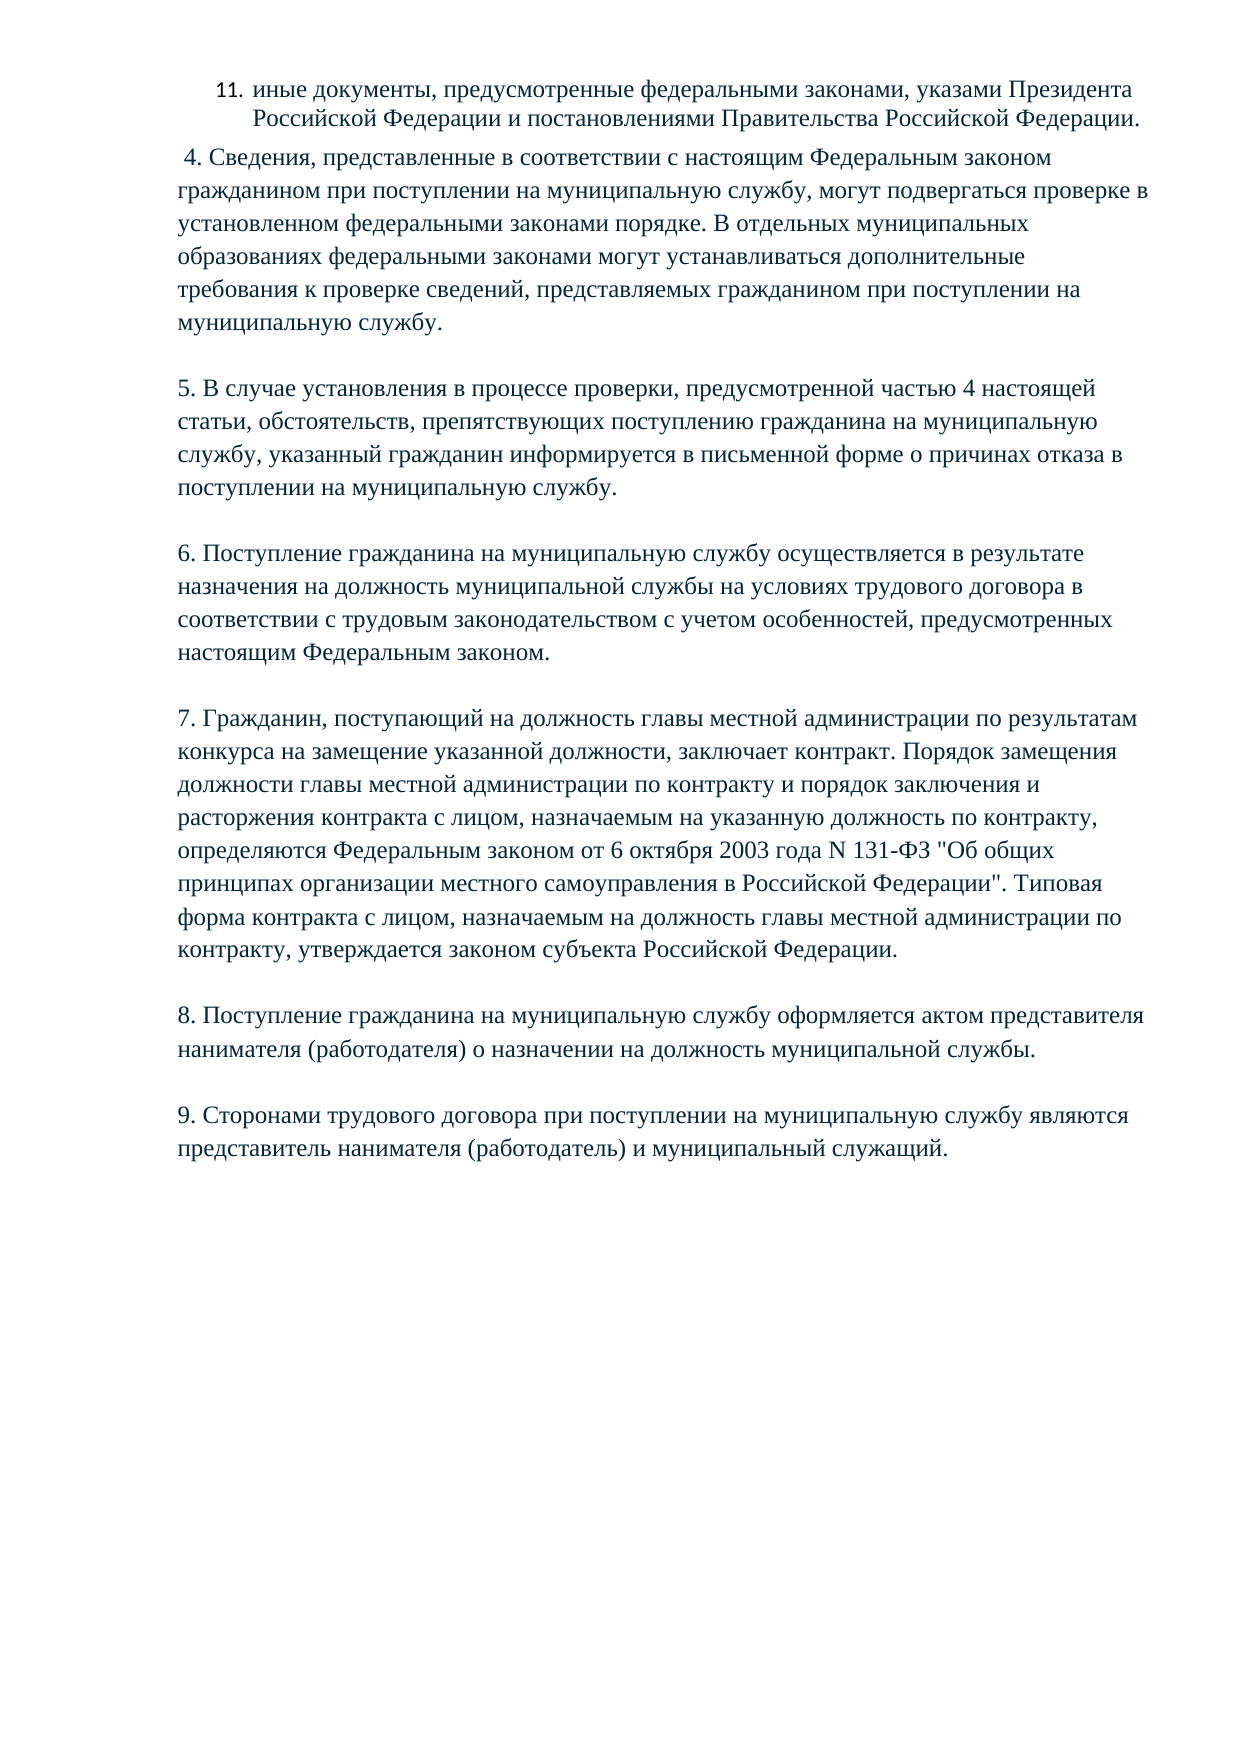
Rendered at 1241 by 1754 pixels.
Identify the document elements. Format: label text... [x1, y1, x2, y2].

list иные документы, предусмотренные федеральными законами, указами Президента Российской Федерации и постановлениями Правительства Российской Федерации. [215, 74, 1152, 132]
text 4. Сведения, представленные в соответствии с настоящим Федеральным законом гражданином при поступлении на муниципальную службу, могут подвергаться проверке в установленном федеральными законами порядке. В отдельных муниципальных образованиях федеральными законами могут устанавливаться дополнительные требования к проверке сведений, представляемых гражданином при поступлении на муниципальную службу. 5. В случае установления в процессе проверки, предусмотренной частью 4 настоящей статьи, обстоятельств, препятствующих поступлению гражданина на муниципальную службу, указанный гражданин информируется в письменной форме о причинах отказа в поступлении на муниципальную службу. 6. Поступление гражданина на муниципальную службу осуществляется в результате назначения на должность муниципальной службы на условиях трудового договора в соответствии с трудовым законодательством с учетом особенностей, предусмотренных настоящим Федеральным законом. 7. Гражданин, поступающий на должность главы местной администрации по результатам конкурса на замещение указанной должности, заключает контракт. Порядок замещения должности главы местной администрации по контракту и порядок заключения и расторжения контракта с лицом, назначаемым на указанную должность по контракту, определяются Федеральным законом от 6 октября 2003 года N 131-ФЗ "Об общих принципах организации местного самоуправления в Российской Федерации". Типовая форма контракта с лицом, назначаемым на должность главы местной администрации по контракту, утверждается законом субъекта Российской Федерации. 8. Поступление гражданина на муниципальную службу оформляется актом представителя нанимателя (работодателя) о назначении на должность муниципальной службы. 9. Сторонами трудового договора при поступлении на муниципальную службу являются представитель нанимателя (работодатель) и муниципальный служащий. [177, 142, 1152, 1194]
